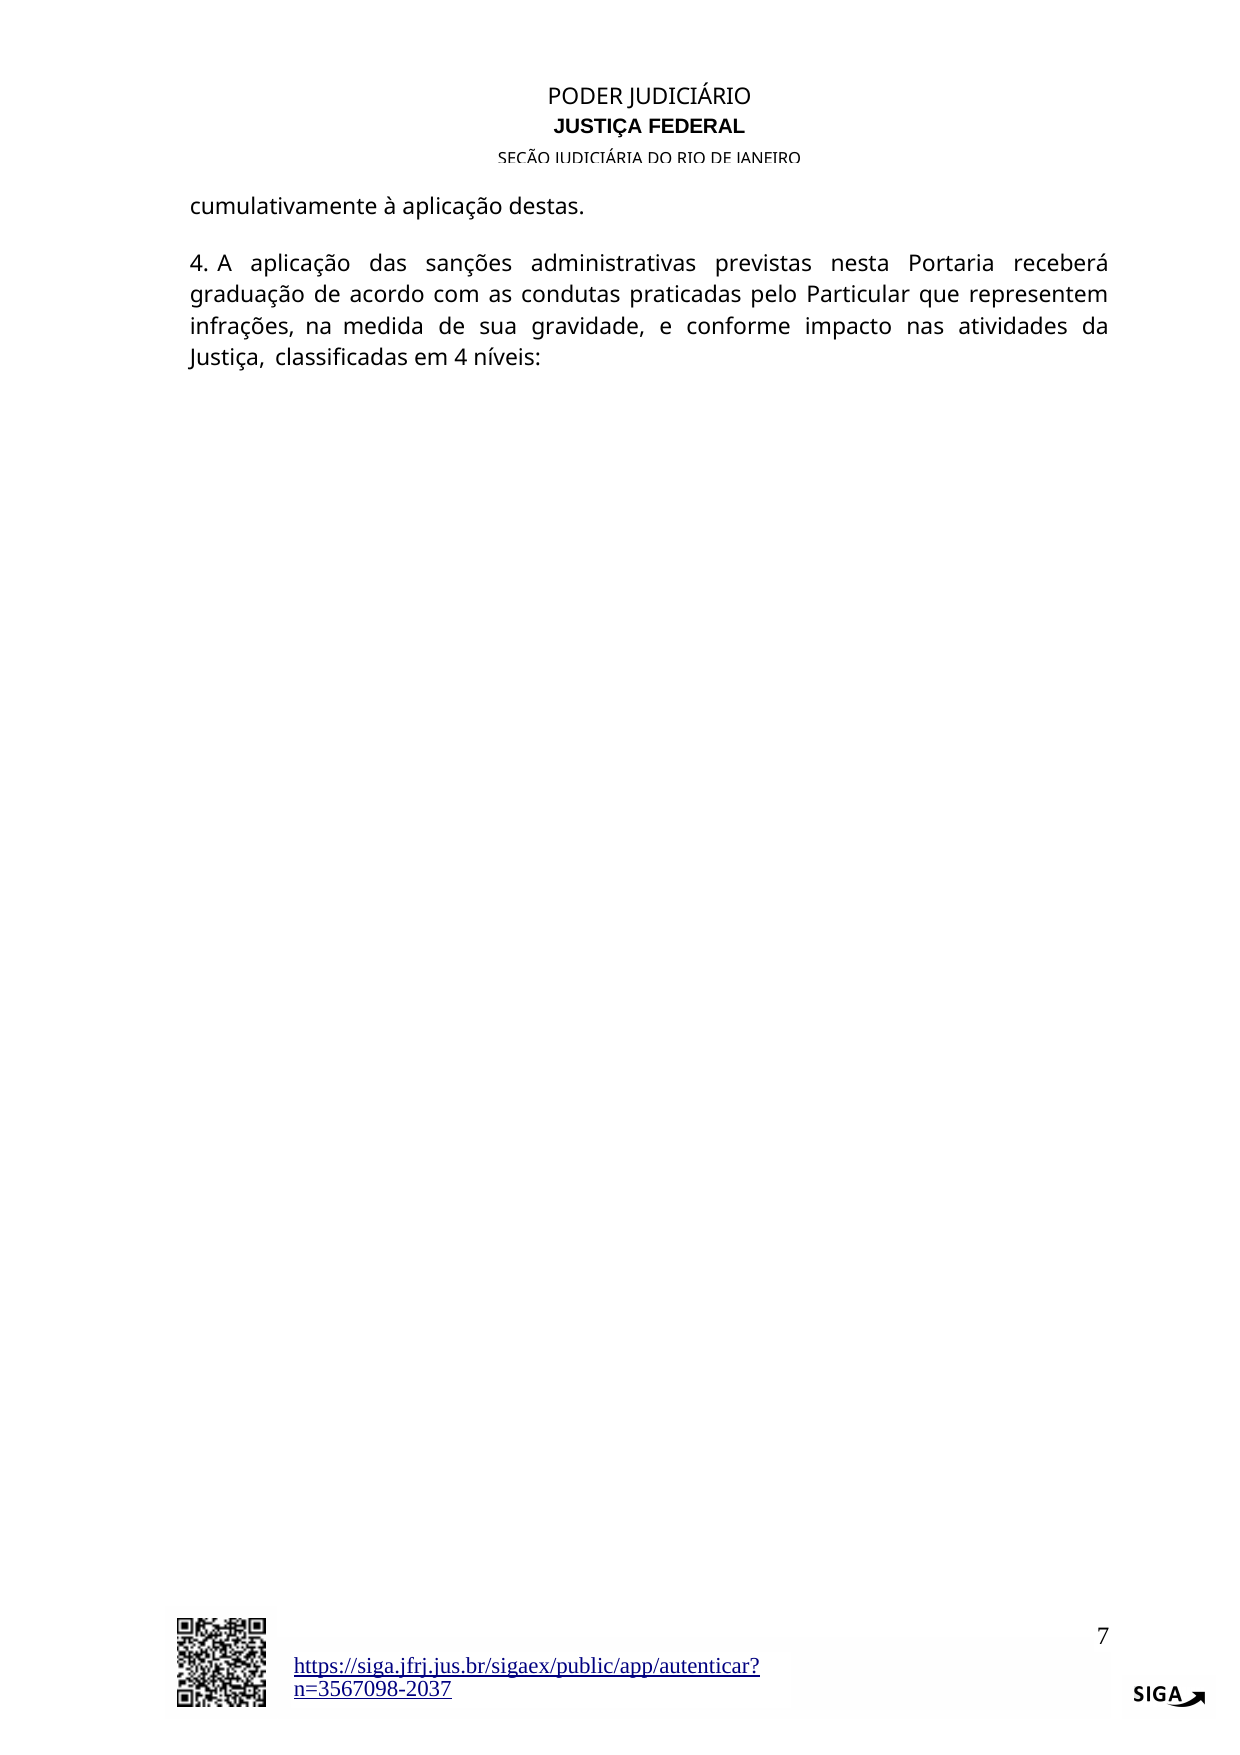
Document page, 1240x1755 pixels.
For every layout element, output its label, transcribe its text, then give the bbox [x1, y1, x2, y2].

list cumulativamente à aplicação destas. [189, 190, 1109, 221]
list A aplicação das sanções administrativas previstas nesta Portaria receberá graduação de acordo com as condutas praticadas pelo Particular que representem infrações, na medida de sua gravidade, e conforme impacto nas atividades da Justiça, classificadas em 4 níveis: [189, 247, 1109, 372]
